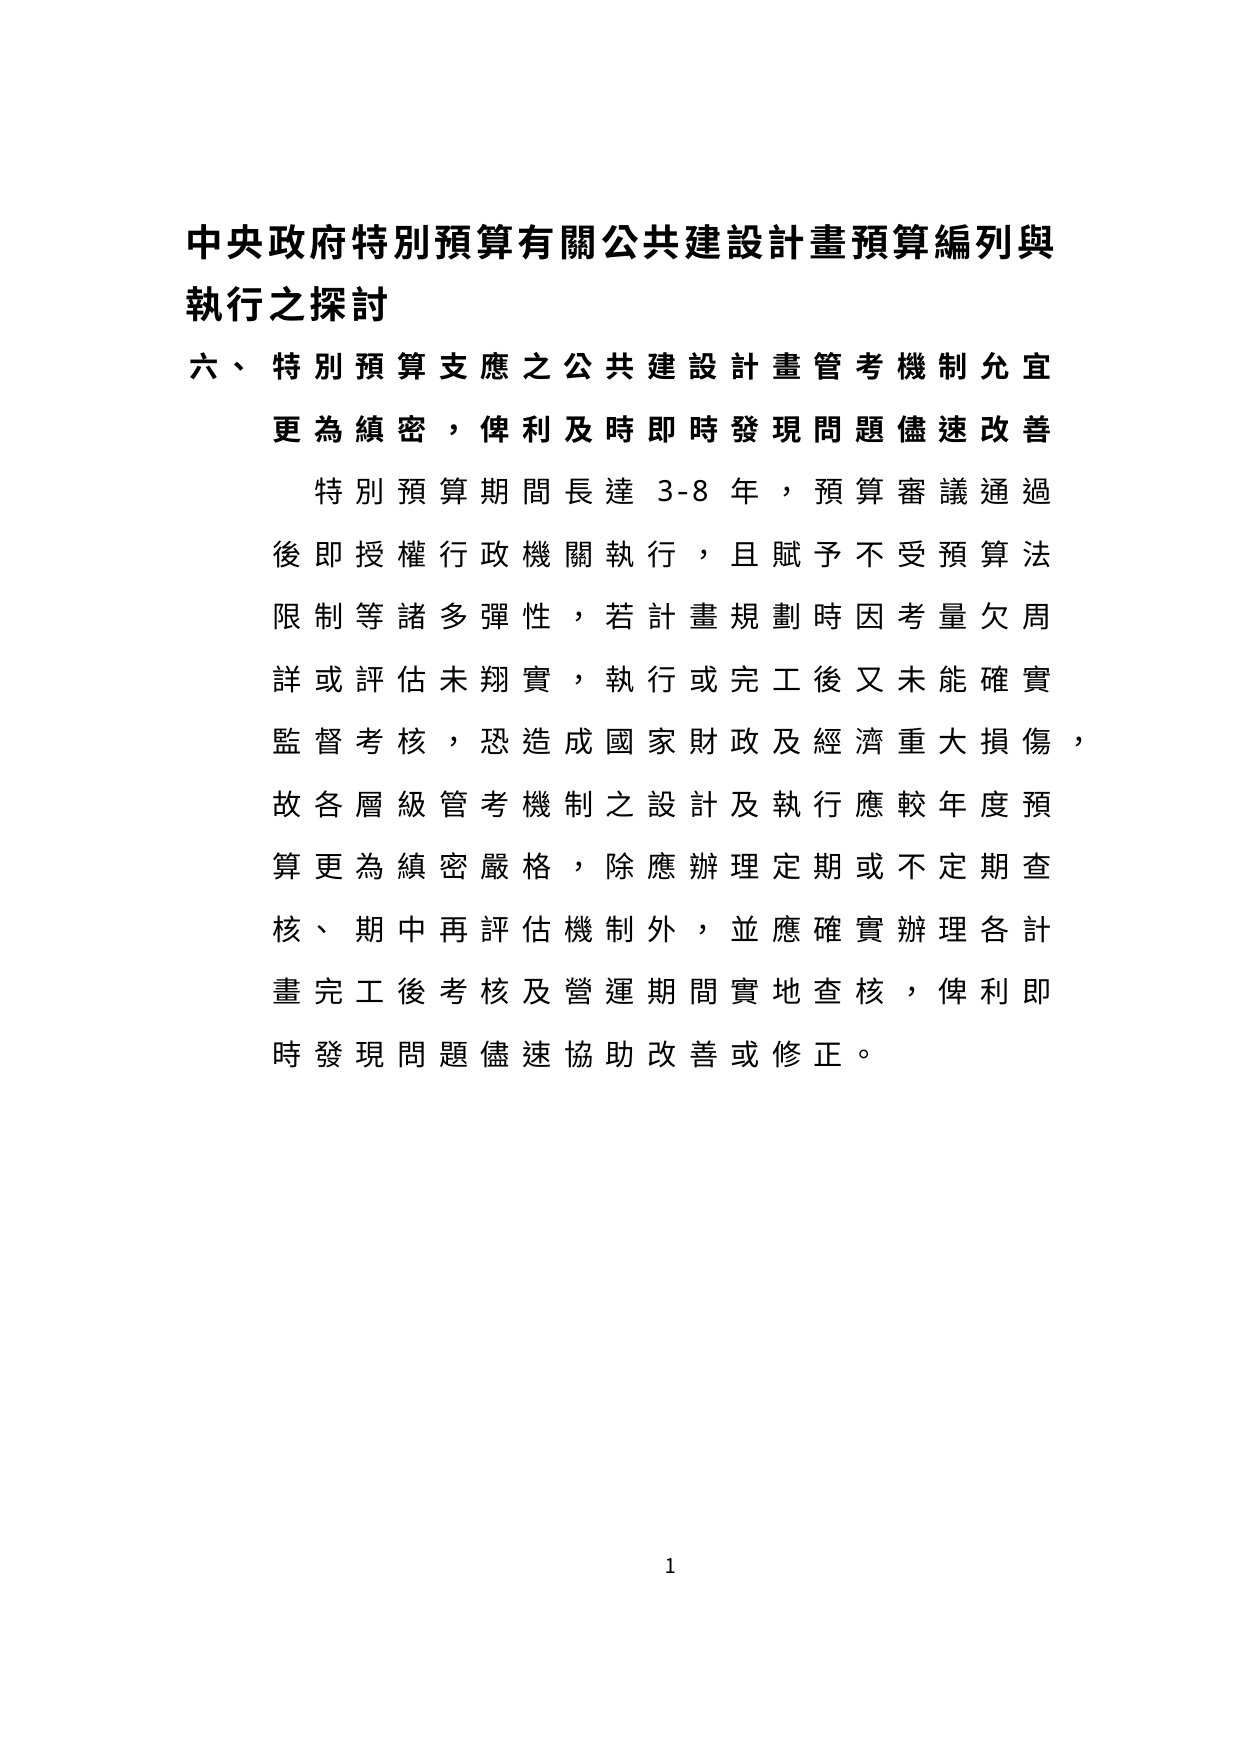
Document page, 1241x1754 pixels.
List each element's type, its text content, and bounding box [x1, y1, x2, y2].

text 特別預算期間長達3-8年，預算審議通過後即授權行政機關執行，且賦予不受預算法限制等諸多彈性，若計畫規劃時因考量欠周詳或評估未翔實，執行或完工後又未能確實監督考核，恐造成國家財政及經濟重大損傷，故各層級管考機制之設計及執行應較年度預算更為縝密嚴格，除應辦理定期或不定期查核、期中再評估機制外，並應確實辦理各計畫完工後考核及營運期間實地查核，俾利即時發現問題儘速協助改善或修正。 [242, 448, 1058, 1073]
text 中央政府特別預算有關公共建設計畫預算編列與執行之探討 [183, 198, 1058, 323]
text 六、特別預算支應之公共建設計畫管考機制允宜更為縝密，俾利及時即時發現問題儘速改善 [183, 323, 1058, 448]
